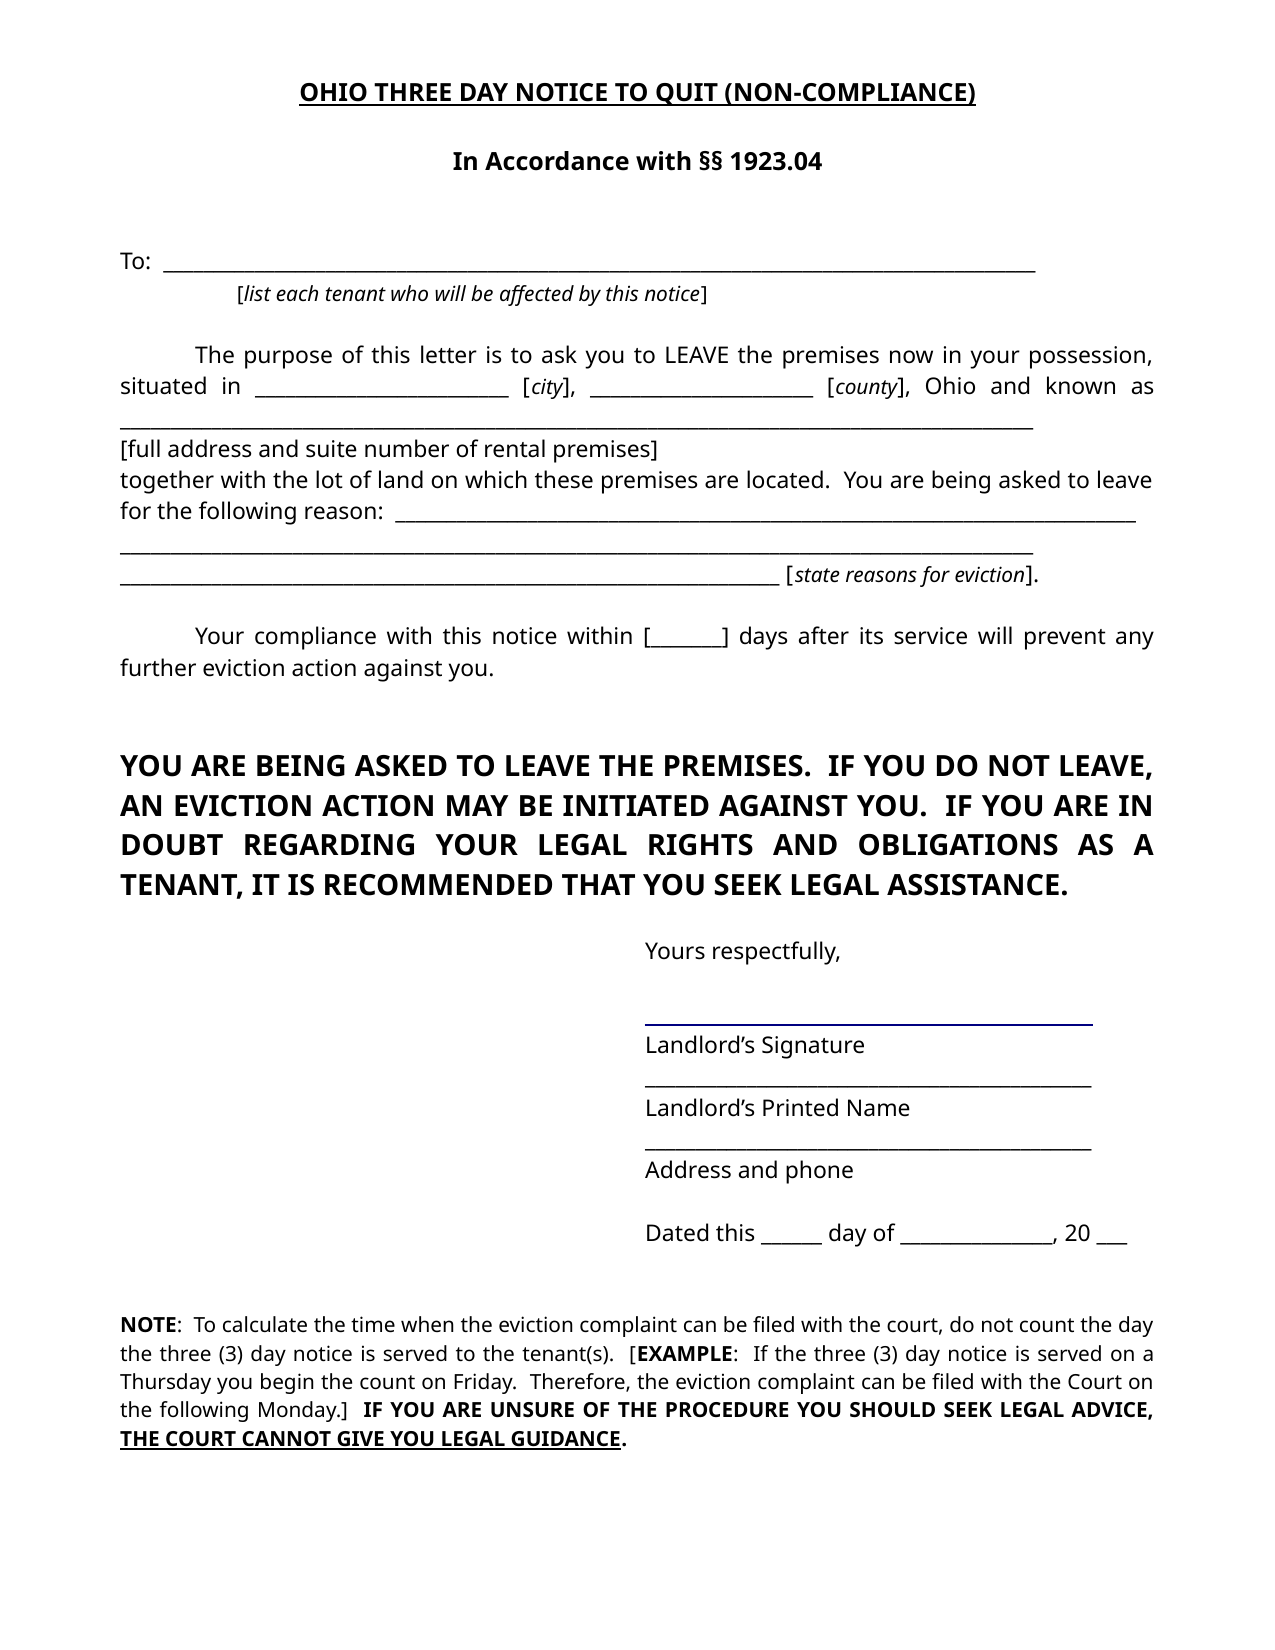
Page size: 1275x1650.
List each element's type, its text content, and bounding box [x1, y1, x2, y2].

text ____________________________________________ [120, 1123, 1155, 1154]
text Dated this ______ day of _______________, 20 ___ [120, 1217, 1155, 1248]
text Address and phone [120, 1154, 1155, 1185]
text Landlord’s Printed Name [120, 1092, 1155, 1123]
text Your compliance with this notice within [_______] days after its service will prevent any further eviction action against you. [120, 620, 1155, 683]
text NOTE: To calculate the time when the eviction complaint can be filed with the court, do not count the day the three (3) day notice is served to the tenant(s). [EXAMPLE: If the three (3) day notice is served on a Thursday you begin the count on Friday. Therefore, the eviction complaint can be filed with the Court on the following Monday.] IF YOU ARE UNSURE OF THE PROCEDURE YOU SHOULD SEEK LEGAL ADVICE, THE COURT CANNOT GIVE YOU LEGAL GUIDANCE. [120, 1310, 1155, 1452]
text The purpose of this letter is to ask you to LEAVE the premises now in your possession, situated in _________________________ [city], ______________________ [county], Ohio and known as __________________________________________________________________________________________ [120, 339, 1155, 433]
text together with the lot of land on which these premises are located. You are being asked to leave for the following reason: _________________________________________________________________________ [120, 464, 1155, 527]
text [full address and suite number of rental premises] [120, 433, 1155, 464]
text Yours respectfully, [120, 935, 1155, 967]
text Landlord’s Signature ____________________________________________ [120, 1029, 1155, 1092]
text To: ______________________________________________________________________________________ [120, 245, 1155, 277]
text [list each tenant who will be affected by this notice] [120, 277, 1155, 308]
title OHIO THREE DAY NOTICE TO QUIT (NON-COMPLIANCE) [120, 75, 1155, 109]
text YOU ARE BEING ASKED TO LEAVE THE PREMISES. IF YOU DO NOT LEAVE, AN EVICTION ACTION MAY BE INITIATED AGAINST YOU. IF YOU ARE IN DOUBT REGARDING YOUR LEGAL RIGHTS AND OBLIGATIONS AS A TENANT, IT IS RECOMMENDED THAT YOU SEEK LEGAL ASSISTANCE. [120, 745, 1155, 904]
title In Accordance with §§ 1923.04 [120, 143, 1155, 177]
text _________________________________________________________________ [state reasons for eviction]. [120, 558, 1155, 589]
text ____________________________________________ [120, 998, 1155, 1029]
text __________________________________________________________________________________________ [120, 527, 1155, 558]
